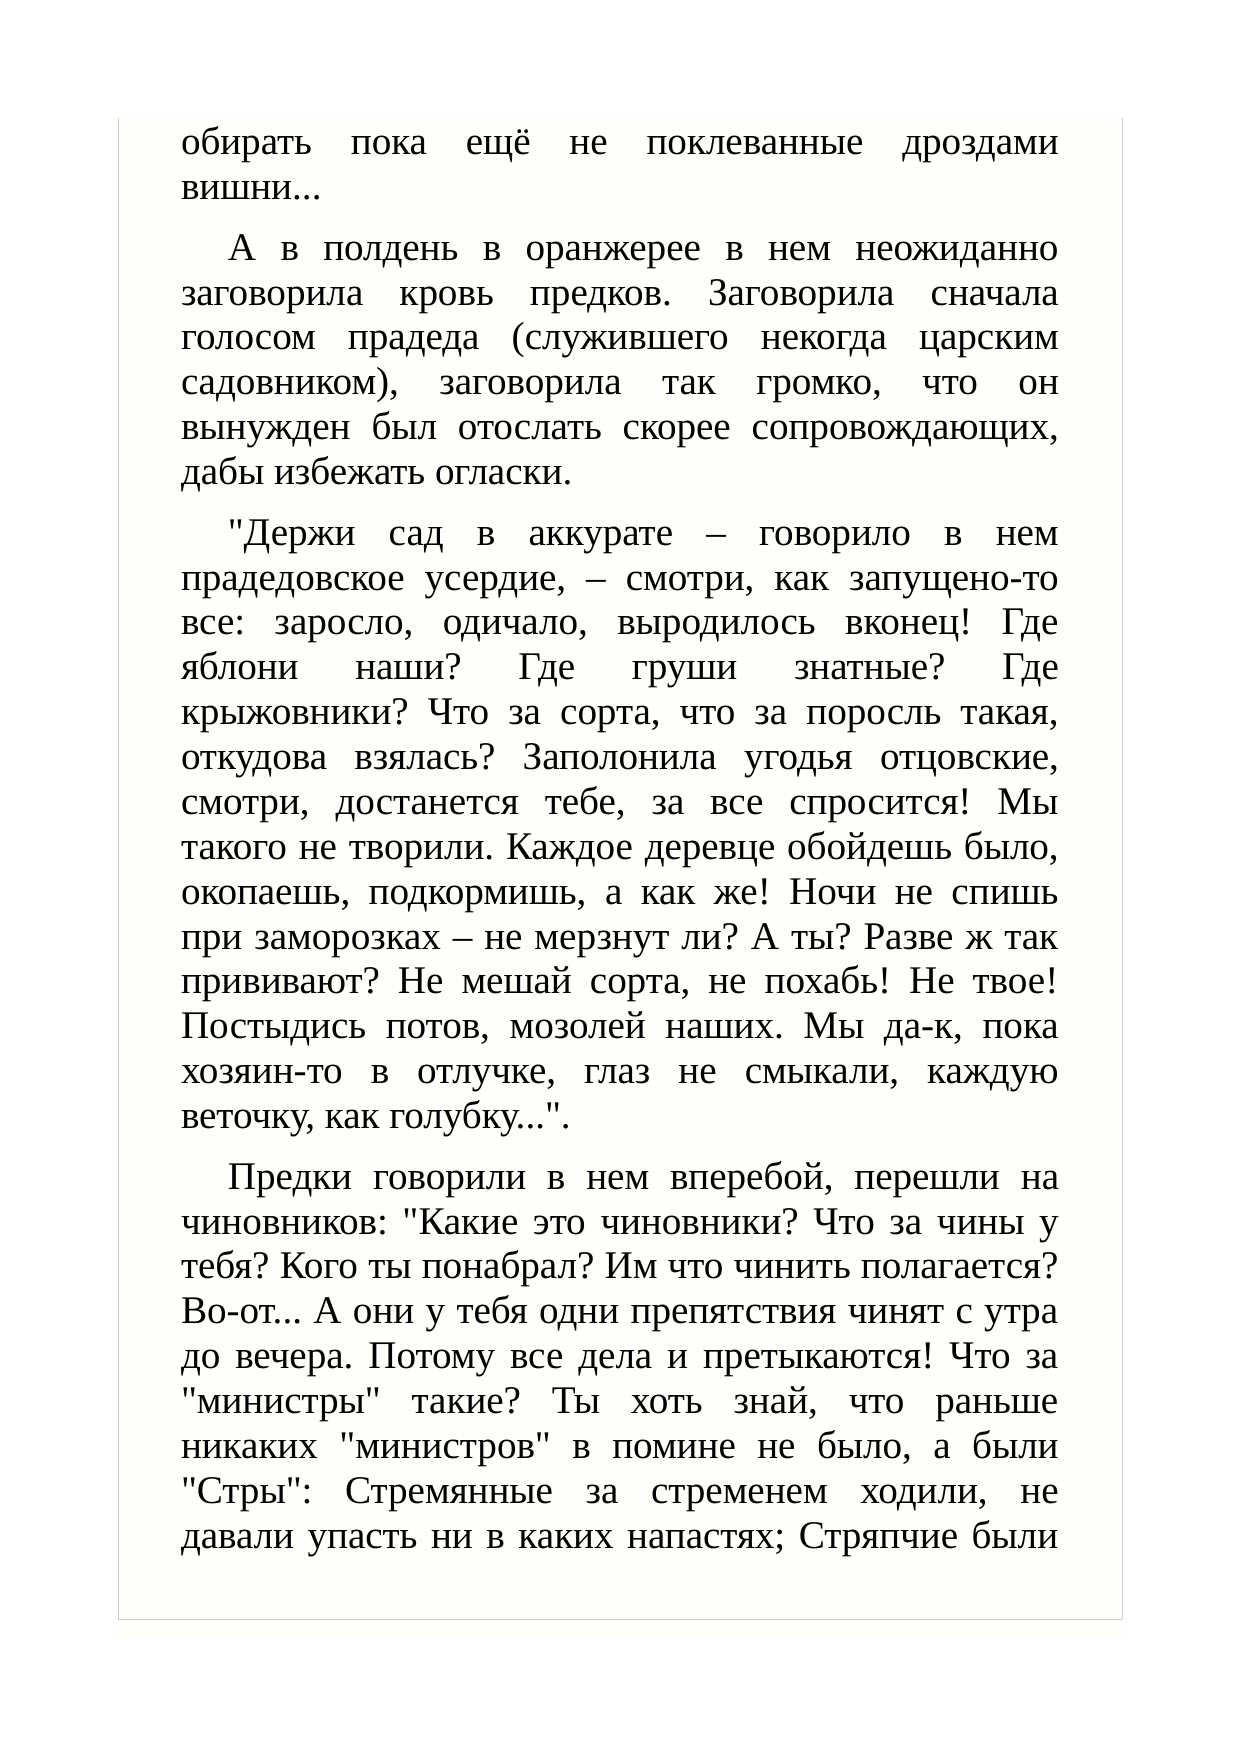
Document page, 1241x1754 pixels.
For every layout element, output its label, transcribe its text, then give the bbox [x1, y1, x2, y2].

text Предки говорили в нем вперебой, перешли на чиновников: "Какие это чиновники? Что за чины у тебя? Кого ты понабрал? Им что чинить полагается? Во-от... А они у тебя одни препятствия чинят с утра до вечера. Потому все дела и претыкаются! Что за "министры" такие? Ты хоть знай, что раньше никаких "министров" в помине не было, а были "Стры": Стремянные за стременем ходили, не давали упасть ни в каких напастях; Стряпчие были [119, 1153, 1122, 1619]
text "Держи сад в аккурате – говорило в нем прадедовское усердие, – смотри, как запущено-то все: заросло, одичало, выродилось вконец! Где яблони наши? Где груши знатные? Где крыжовники? Что за сорта, что за поросль такая, откудова взялась? Заполонила угодья отцовские, смотри, достанется тебе, за все спросится! Мы такого не творили. Каждое деревце обойдешь было, окопаешь, подкормишь, а как же! Ночи не спишь при заморозках – не мерзнут ли? А ты? Разве ж так прививают? Не мешай сорта, не похабь! Не твое! Постыдись потов, мозолей наших. Мы да-к, пока хозяин-то в отлучке, глаз не смыкали, каждую веточку, как голубку...". [119, 508, 1122, 1137]
text А в полдень в оранжерее в нем неожиданно заговорила кровь предков. Заговорила сначала голосом прадеда (служившего некогда царским садовником), заговорила так громко, что он вынужден был отослать скорее сопровождающих, дабы избежать огласки. [119, 223, 1122, 493]
text обирать пока ещё не поклеванные дроздами вишни... [119, 118, 1122, 208]
